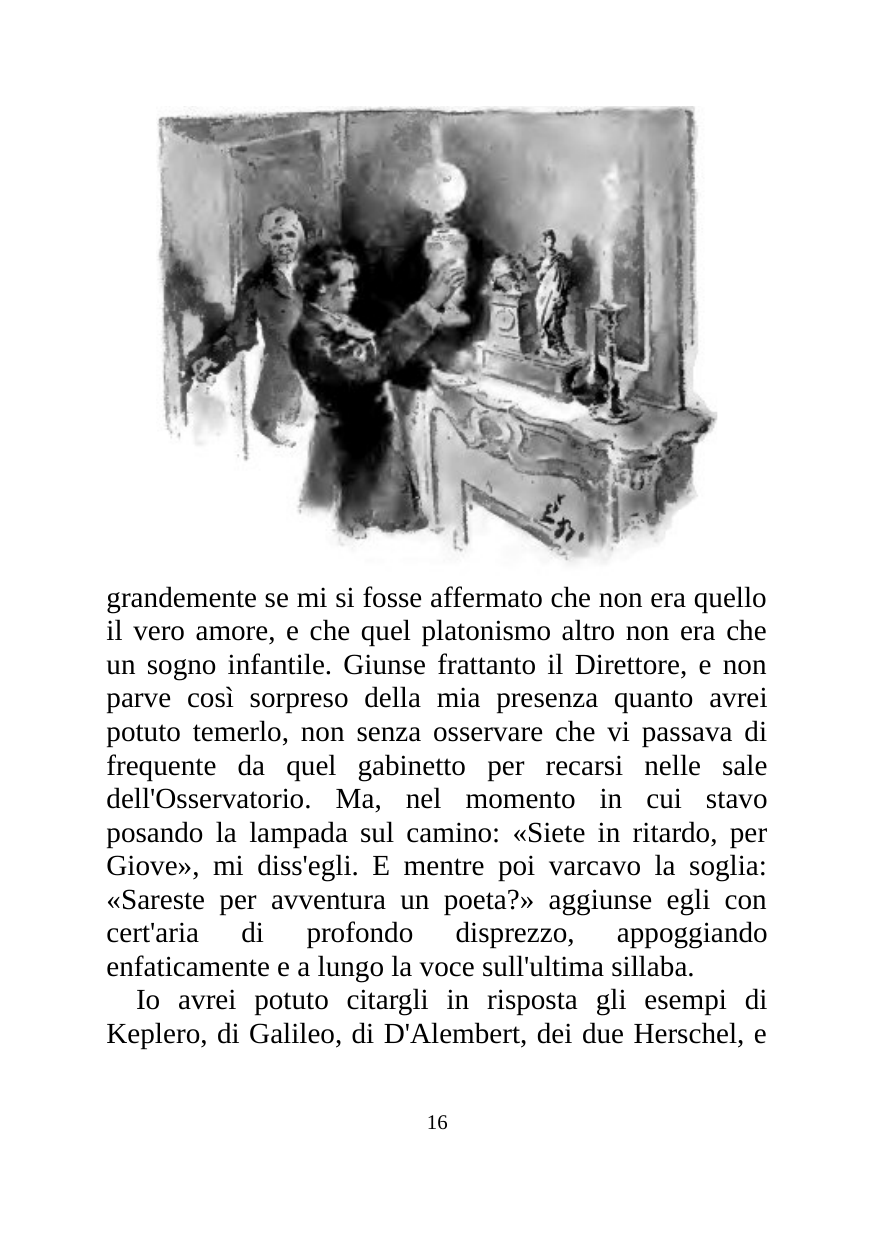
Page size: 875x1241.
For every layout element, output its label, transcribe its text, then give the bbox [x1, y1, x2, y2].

picture [156, 106, 718, 580]
text grandemente se mi si fosse affermato che non era quello il vero amore, e che quel platonismo altro non era che un sogno infantile. Giunse frattanto il Direttore, e non parve così sorpreso della mia presenza quanto avrei potuto temerlo, non senza osservare che vi passava di frequente da quel gabinetto per recarsi nelle sale dell'Osservatorio. Ma, nel momento in cui stavo posando la lampada sul camino: «Siete in ritardo, per Giove», mi diss'egli. E mentre poi varcavo la soglia: «Sareste per avventura un poeta?» aggiunse egli con cert'aria di profondo disprezzo, appoggiando enfaticamente e a lungo la voce sull'ultima sillaba. [106, 106, 768, 982]
text Io avrei potuto citargli in risposta gli esempi di Keplero, di Galileo, di D'Alembert, dei due Herschel, e [106, 982, 768, 1049]
